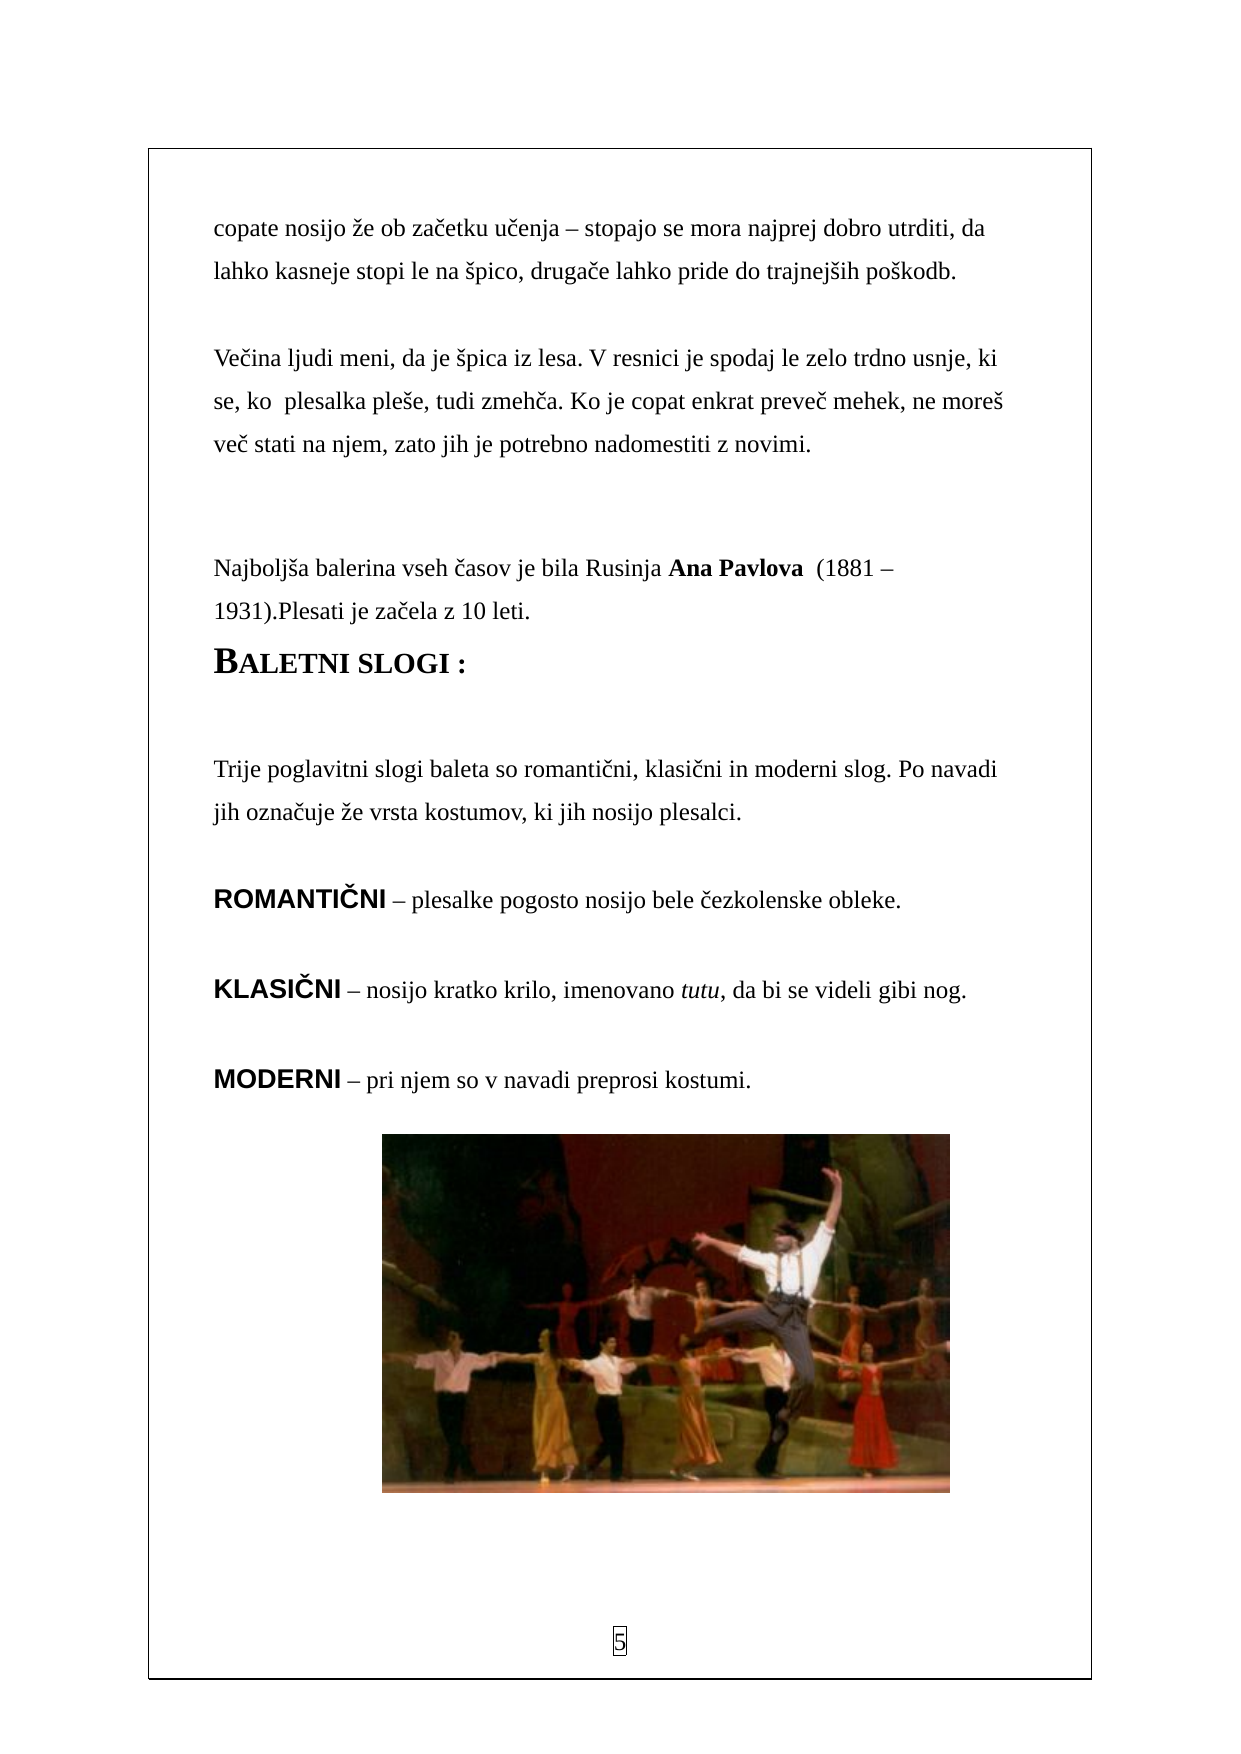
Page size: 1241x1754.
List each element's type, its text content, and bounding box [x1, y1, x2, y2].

text ROMANTIČNI – plesalke pogosto nosijo bele čezkolenske obleke. [213, 883, 1026, 914]
text MODERNI – pri njem so v navadi preprosi kostumi. [213, 1063, 1026, 1094]
text Najboljša balerina vseh časov je bila Rusinja Ana Pavlova (1881 – 1931).Plesati je začela z 10 leti. [213, 553, 1026, 624]
picture [382, 1134, 950, 1493]
text KLASIČNI – nosijo kratko krilo, imenovano tutu, da bi se videli gibi nog. [213, 973, 1026, 1004]
text copate nosijo že ob začetku učenja – stopajo se mora najprej dobro utrditi, da lahko kasneje stopi le na špico, drugače lahko pride do trajnejših poškodb. [213, 213, 1026, 285]
subtitle BALETNI SLOGI : [213, 639, 1026, 682]
text Večina ljudi meni, da je špica iz lesa. V resnici je spodaj le zelo trdno usnje, ki se, ko plesalka pleše, tudi zmehča. Ko je copat enkrat preveč mehek, ne moreš več stati na njem, zato jih je potrebno nadomestiti z novimi. [213, 343, 1026, 458]
text Trije poglavitni slogi baleta so romantični, klasični in moderni slog. Po navadi jih označuje že vrsta kostumov, ki jih nosijo plesalci. [213, 754, 1026, 826]
